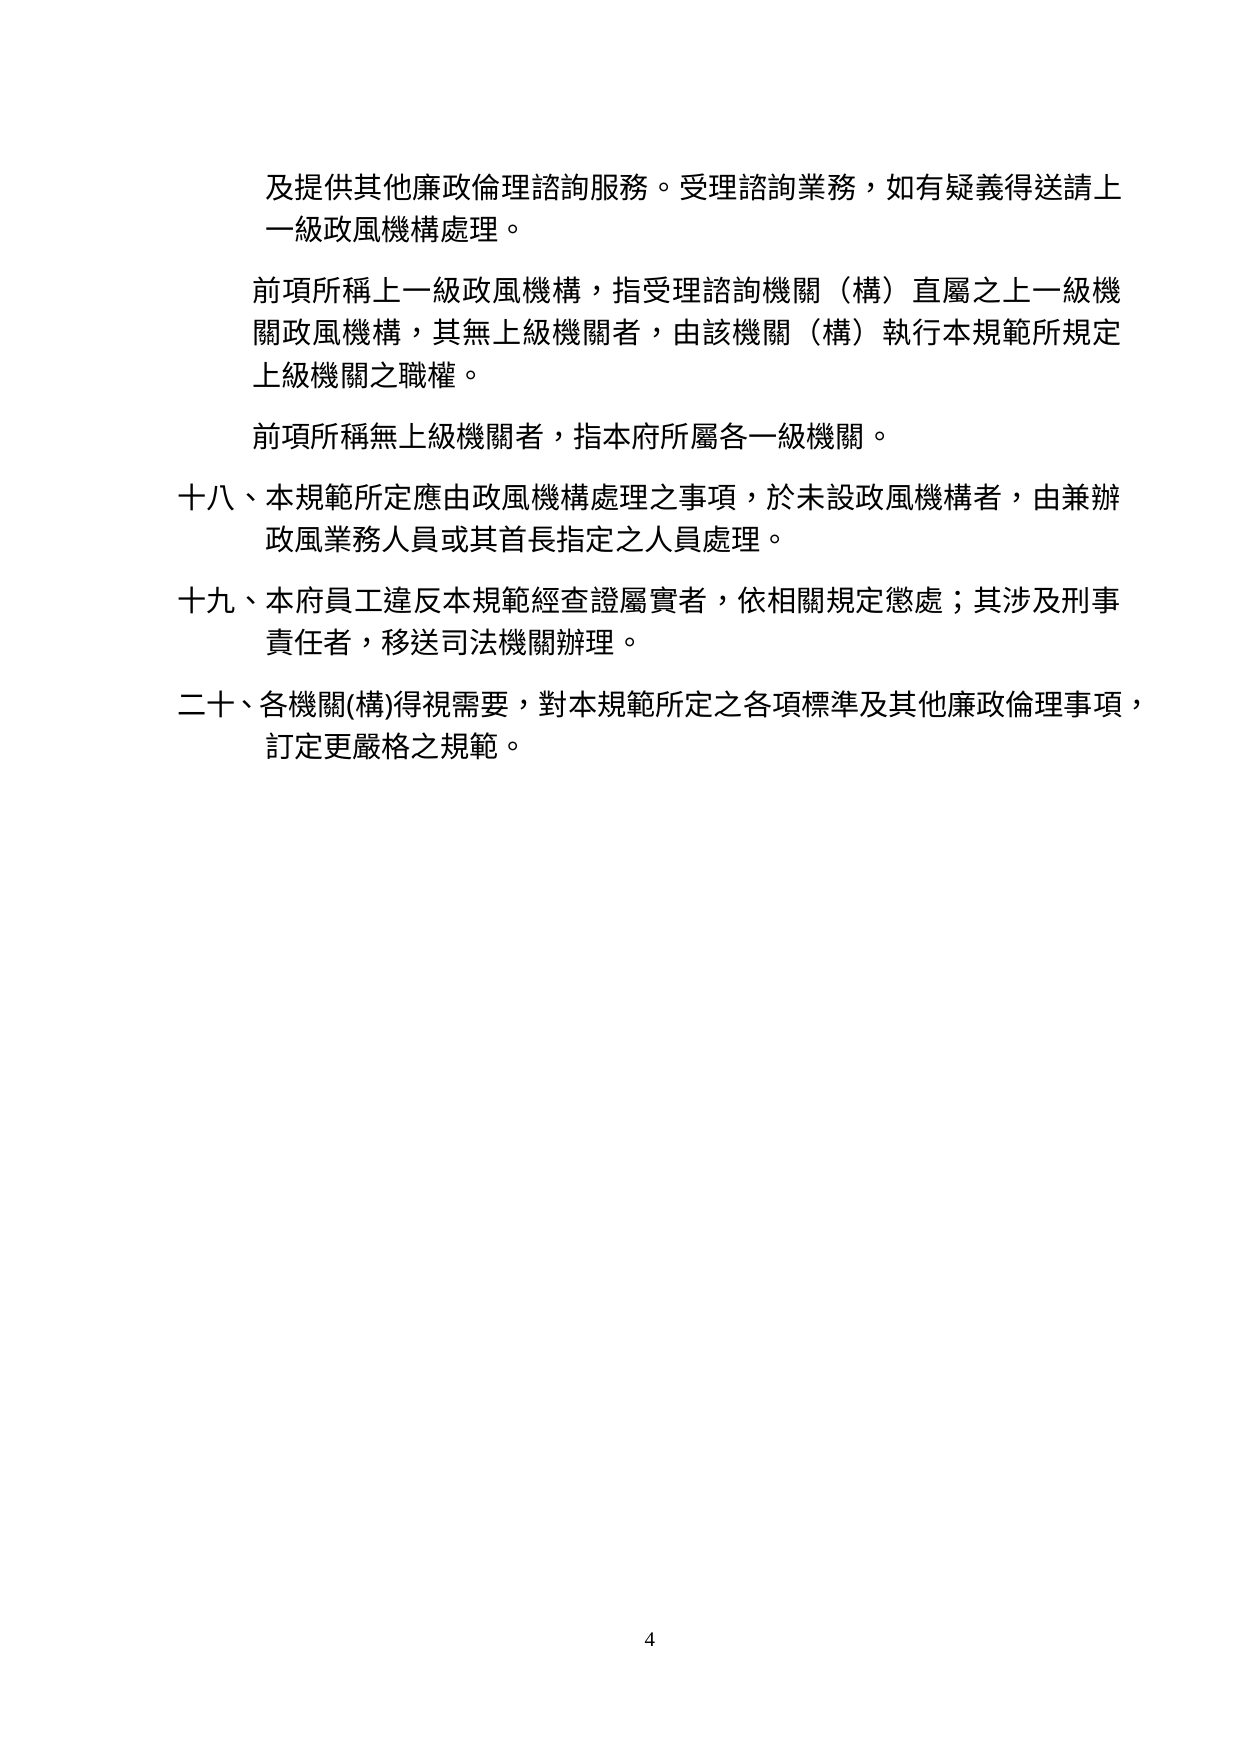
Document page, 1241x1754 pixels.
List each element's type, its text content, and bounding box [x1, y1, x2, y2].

text 及提供其他廉政倫理諮詢服務。受理諮詢業務，如有疑義得送請上一級政風機構處理。 [177, 164, 1122, 249]
text 十八、本規範所定應由政風機構處理之事項，於未設政風機構者，由兼辦政風業務人員或其首長指定之人員處理。 [177, 474, 1122, 559]
text 二十、各機關(構)得視需要，對本規範所定之各項標準及其他廉政倫理事項，訂定更嚴格之規範。 [177, 681, 1122, 766]
text 前項所稱上一級政風機構，指受理諮詢機關（構）直屬之上一級機關政風機構，其無上級機關者，由該機關（構）執行本規範所規定上級機關之職權。 [252, 268, 1122, 395]
text 前項所稱無上級機關者，指本府所屬各一級機關。 [252, 413, 1122, 456]
text 十九、本府員工違反本規範經查證屬實者，依相關規定懲處；其涉及刑事責任者，移送司法機關辦理。 [177, 578, 1122, 662]
